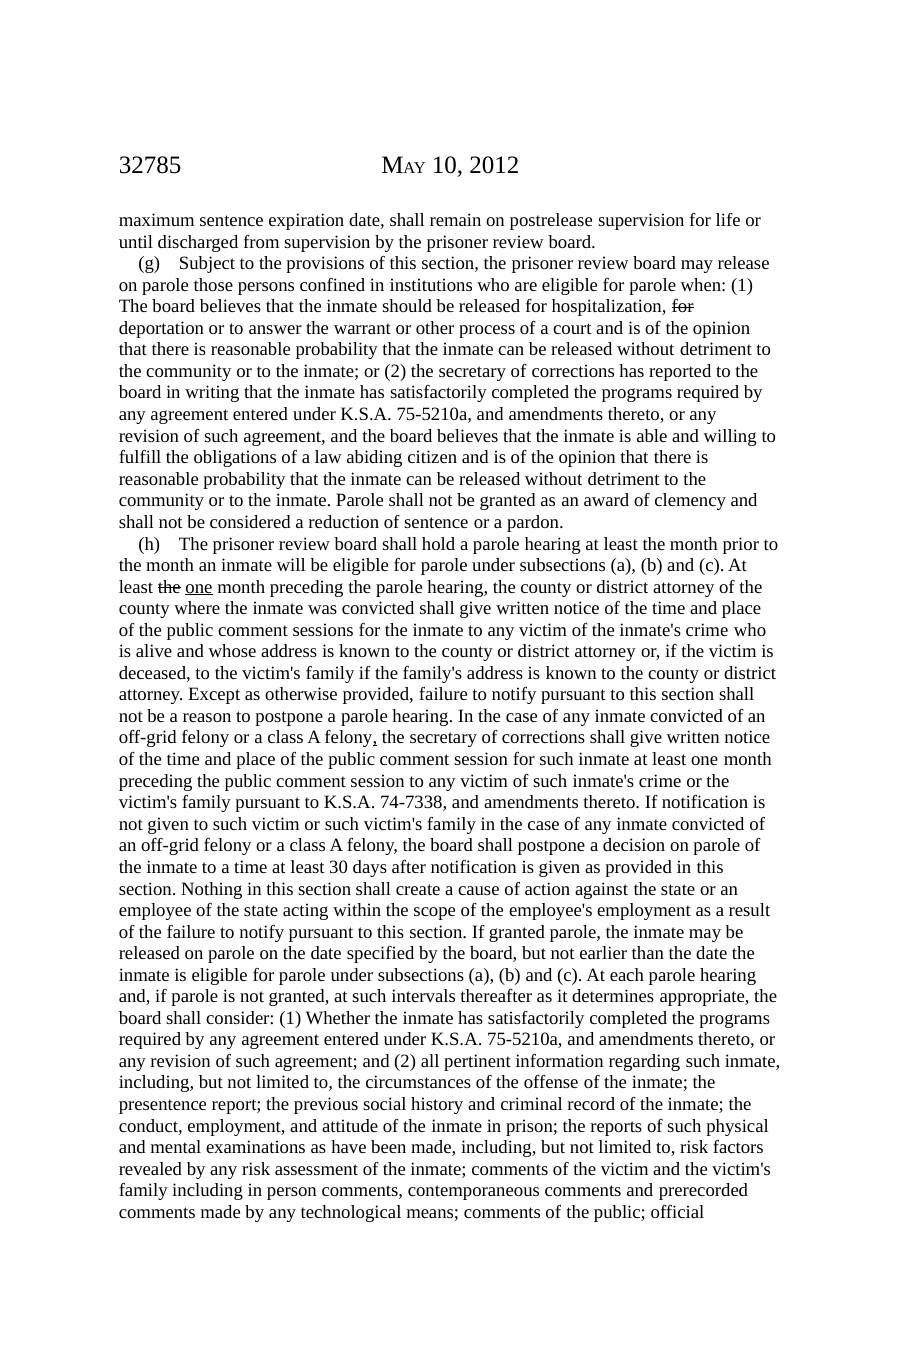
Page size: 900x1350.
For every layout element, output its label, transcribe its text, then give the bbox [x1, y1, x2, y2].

text maximum sentence expiration date, shall remain on postrelease supervision for life or until discharged from supervision by the prisoner review board. [118, 209, 781, 252]
text (g) Subject to the provisions of this section, the prisoner review board may release on parole those persons confined in institutions who are eligible for parole when: (1) The board believes that the inmate should be released for hospitalization, for deportation or to answer the warrant or other process of a court and is of the opinion that there is reasonable probability that the inmate can be released without detriment to the community or to the inmate; or (2) the secretary of corrections has reported to the board in writing that the inmate has satisfactorily completed the programs required by any agreement entered under K.S.A. 75-5210a, and amendments thereto, or any revision of such agreement, and the board believes that the inmate is able and willing to fulfill the obligations of a law abiding citizen and is of the opinion that there is reasonable probability that the inmate can be released without detriment to the community or to the inmate. Parole shall not be granted as an award of clemency and shall not be considered a reduction of sentence or a pardon. [118, 252, 781, 532]
text (h) The prisoner review board shall hold a parole hearing at least the month prior to the month an inmate will be eligible for parole under subsections (a), (b) and (c). At least the one month preceding the parole hearing, the county or district attorney of the county where the inmate was convicted shall give written notice of the time and place of the public comment sessions for the inmate to any victim of the inmate's crime who is alive and whose address is known to the county or district attorney or, if the victim is deceased, to the victim's family if the family's address is known to the county or district attorney. Except as otherwise provided, failure to notify pursuant to this section shall not be a reason to postpone a parole hearing. In the case of any inmate convicted of an off-grid felony or a class A felony, the secretary of corrections shall give written notice of the time and place of the public comment session for such inmate at least one month preceding the public comment session to any victim of such inmate's crime or the victim's family pursuant to K.S.A. 74-7338, and amendments thereto. If notification is not given to such victim or such victim's family in the case of any inmate convicted of an off-grid felony or a class A felony, the board shall postpone a decision on parole of the inmate to a time at least 30 days after notification is given as provided in this section. Nothing in this section shall create a cause of action against the state or an employee of the state acting within the scope of the employee's employment as a result of the failure to notify pursuant to this section. If granted parole, the inmate may be released on parole on the date specified by the board, but not earlier than the date the inmate is eligible for parole under subsections (a), (b) and (c). At each parole hearing and, if parole is not granted, at such intervals thereafter as it determines appropriate, the board shall consider: (1) Whether the inmate has satisfactorily completed the programs required by any agreement entered under K.S.A. 75-5210a, and amendments thereto, or any revision of such agreement; and (2) all pertinent information regarding such inmate, including, but not limited to, the circumstances of the offense of the inmate; the presentence report; the previous social history and criminal record of the inmate; the conduct, employment, and attitude of the inmate in prison; the reports of such physical and mental examinations as have been made, including, but not limited to, risk factors revealed by any risk assessment of the inmate; comments of the victim and the victim's family including in person comments, contemporaneous comments and prerecorded comments made by any technological means; comments of the public; official [118, 532, 781, 1222]
